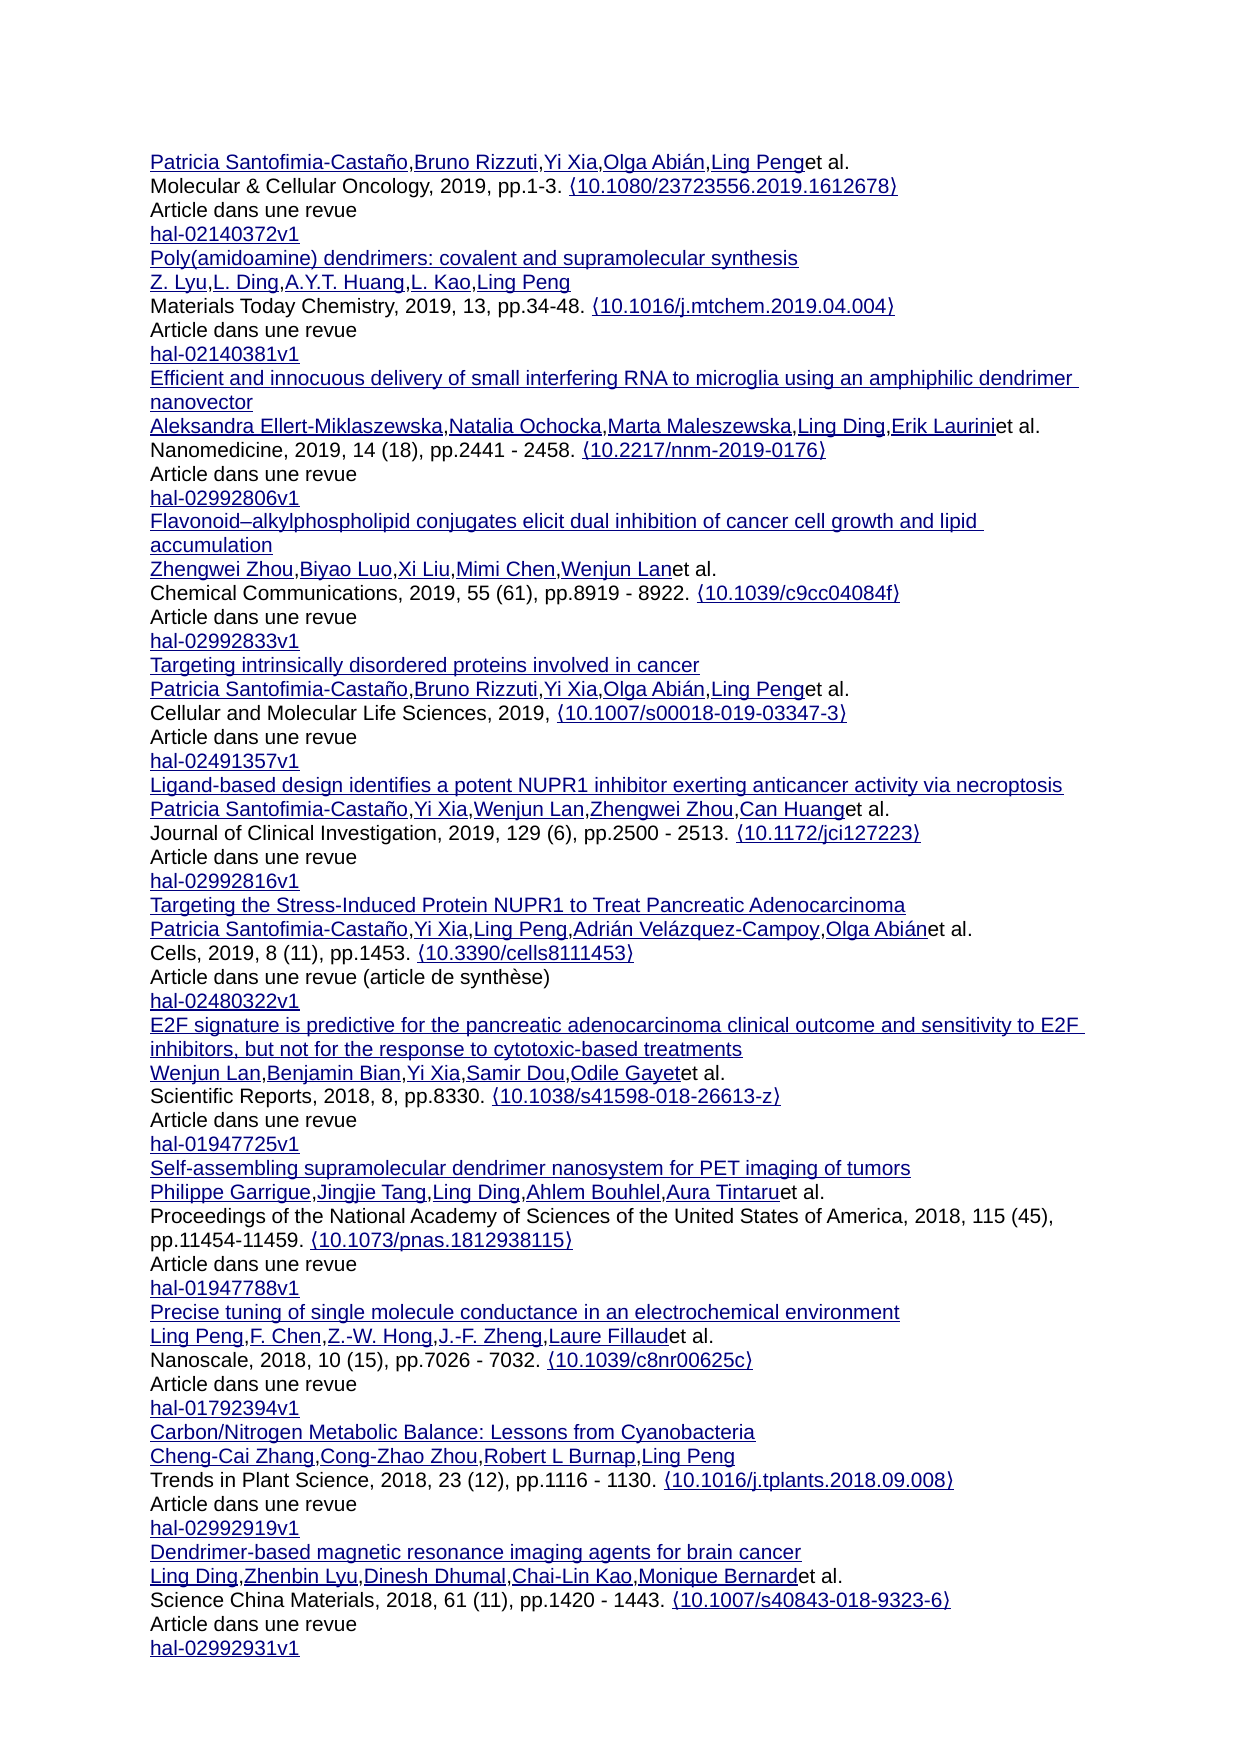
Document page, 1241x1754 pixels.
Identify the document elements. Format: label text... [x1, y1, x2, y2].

table_cell Self-assembling supramolecular dendrimer nanosystem for PET imaging of tumors Philippe Garrigue,Jingjie Tang,Ling Ding,Ahlem Bouhlel,Aura Tintaruet al. Proceedings of the National Academy of Sciences of the United States of America, 2018, 115 (45), pp.11454-11459. ⟨10.1073/pnas.1812938115⟩ Article dans une revue hal-01947788v1 [150, 1156, 1090, 1300]
table_cell Poly(amidoamine) dendrimers: covalent and supramolecular synthesis Z. Lyu,L. Ding,A.Y.T. Huang,L. Kao,Ling Peng Materials Today Chemistry, 2019, 13, pp.34-48. ⟨10.1016/j.mtchem.2019.04.004⟩ Article dans une revue hal-02140381v1 [150, 246, 1090, 366]
table_cell Targeting intrinsically disordered proteins involved in cancer Patricia Santofimia-Castaño,Bruno Rizzuti,Yi Xia,Olga Abián,Ling Penget al. Cellular and Molecular Life Sciences, 2019, ⟨10.1007/s00018-019-03347-3⟩ Article dans une revue hal-02491357v1 [150, 653, 1090, 773]
table_cell Efficient and innocuous delivery of small interfering RNA to microglia using an amphiphilic dendrimer nanovector Aleksandra Ellert-Miklaszewska,Natalia Ochocka,Marta Maleszewska,Ling Ding,Erik Lauriniet al. Nanomedicine, 2019, 14 (18), pp.2441 - 2458. ⟨10.2217/nnm-2019-0176⟩ Article dans une revue hal-02992806v1 [150, 366, 1090, 509]
table_cell Carbon/Nitrogen Metabolic Balance: Lessons from Cyanobacteria Cheng-Cai Zhang,Cong-Zhao Zhou,Robert L Burnap,Ling Peng Trends in Plant Science, 2018, 23 (12), pp.1116 - 1130. ⟨10.1016/j.tplants.2018.09.008⟩ Article dans une revue hal-02992919v1 [150, 1420, 1090, 1539]
table_cell Targeting the Stress-Induced Protein NUPR1 to Treat Pancreatic Adenocarcinoma Patricia Santofimia-Castaño,Yi Xia,Ling Peng,Adrián Velázquez-Campoy,Olga Abiánet al. Cells, 2019, 8 (11), pp.1453. ⟨10.3390/cells8111453⟩ Article dans une revue (article de synthèse) hal-02480322v1 [150, 893, 1090, 1012]
table_cell Ligand-based design identifies a potent NUPR1 inhibitor exerting anticancer activity via necroptosis Patricia Santofimia-Castaño,Yi Xia,Wenjun Lan,Zhengwei Zhou,Can Huanget al. Journal of Clinical Investigation, 2019, 129 (6), pp.2500 - 2513. ⟨10.1172/jci127223⟩ Article dans une revue hal-02992816v1 [150, 773, 1090, 893]
table_cell Dendrimer-based magnetic resonance imaging agents for brain cancer Ling Ding,Zhenbin Lyu,Dinesh Dhumal,Chai-Lin Kao,Monique Bernardet al. Science China Materials, 2018, 61 (11), pp.1420 - 1443. ⟨10.1007/s40843-018-9323-6⟩ Article dans une revue hal-02992931v1 [150, 1540, 1090, 1659]
table_cell Patricia Santofimia-Castaño,Bruno Rizzuti,Yi Xia,Olga Abián,Ling Penget al. Molecular & Cellular Oncology, 2019, pp.1-3. ⟨10.1080/23723556.2019.1612678⟩ Article dans une revue hal-02140372v1 [150, 150, 1090, 246]
table_cell Flavonoid–alkylphospholipid conjugates elicit dual inhibition of cancer cell growth and lipid accumulation Zhengwei Zhou,Biyao Luo,Xi Liu,Mimi Chen,Wenjun Lanet al. Chemical Communications, 2019, 55 (61), pp.8919 - 8922. ⟨10.1039/c9cc04084f⟩ Article dans une revue hal-02992833v1 [150, 509, 1090, 653]
table_cell E2F signature is predictive for the pancreatic adenocarcinoma clinical outcome and sensitivity to E2F inhibitors, but not for the response to cytotoxic-based treatments Wenjun Lan,Benjamin Bian,Yi Xia,Samir Dou,Odile Gayetet al. Scientific Reports, 2018, 8, pp.8330. ⟨10.1038/s41598-018-26613-z⟩ Article dans une revue hal-01947725v1 [150, 1013, 1090, 1156]
table_cell Precise tuning of single molecule conductance in an electrochemical environment Ling Peng,F. Chen,Z.-W. Hong,J.-F. Zheng,Laure Fillaudet al. Nanoscale, 2018, 10 (15), pp.7026 - 7032. ⟨10.1039/c8nr00625c⟩ Article dans une revue hal-01792394v1 [150, 1300, 1090, 1420]
